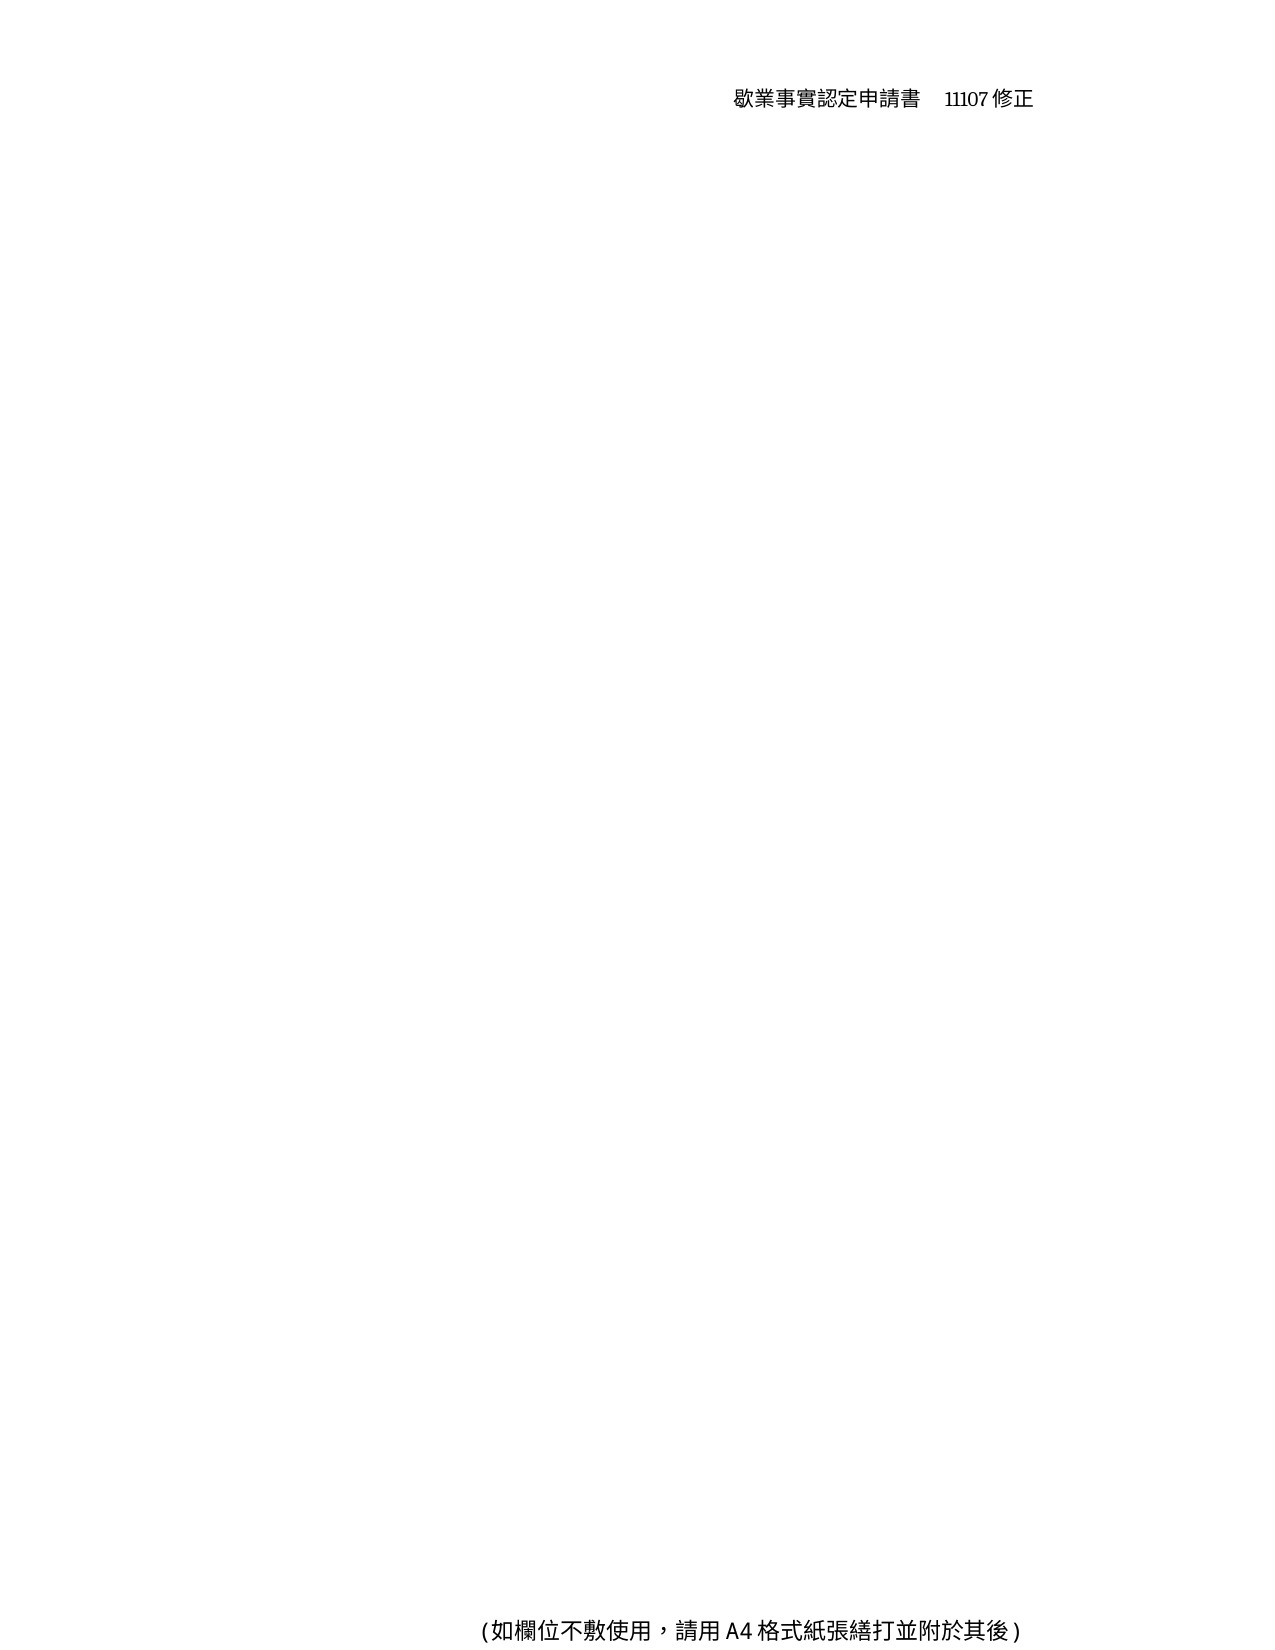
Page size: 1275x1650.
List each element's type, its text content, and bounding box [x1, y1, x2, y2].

text (如欄位不敷使用，請用A4格式紙張繕打並附於其後) [478, 1613, 1068, 1642]
